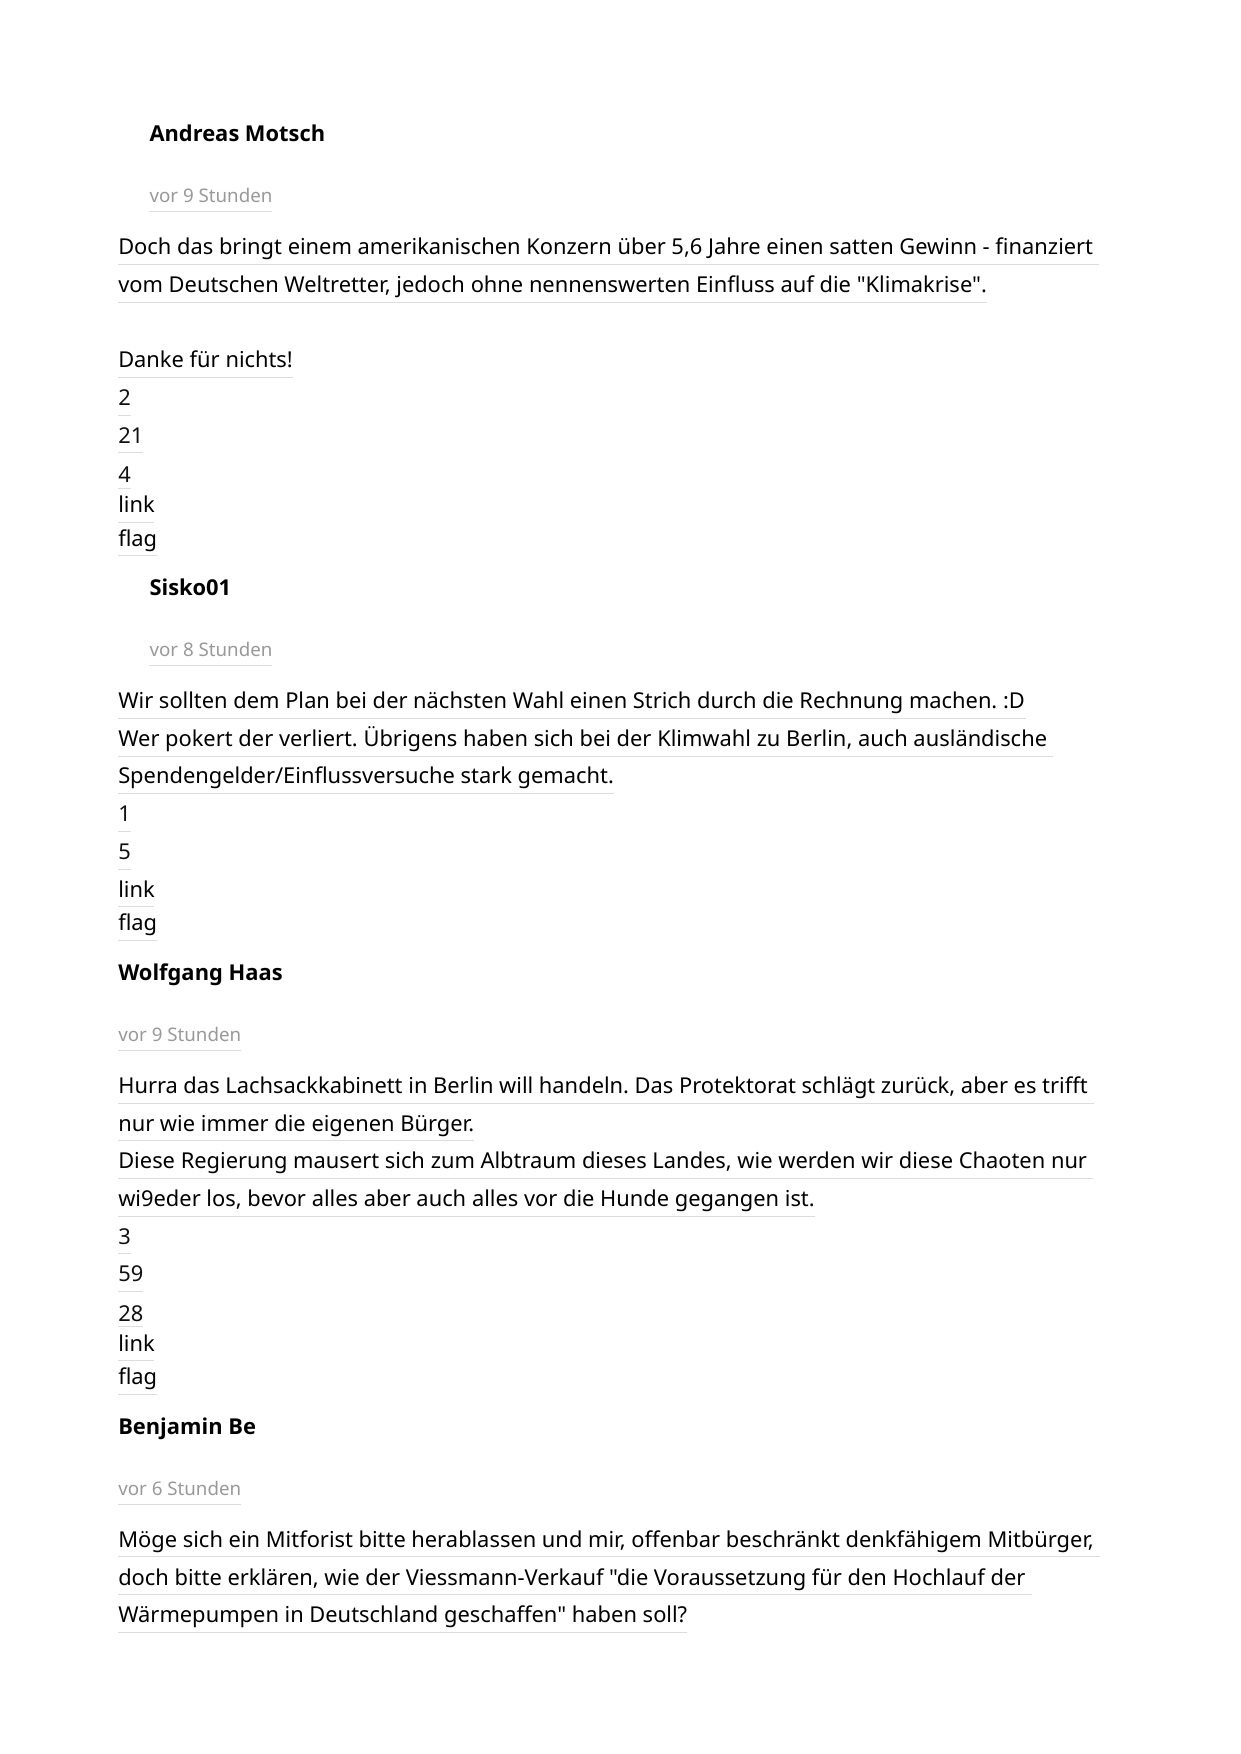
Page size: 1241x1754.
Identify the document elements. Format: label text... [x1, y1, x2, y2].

text 2 [118, 382, 1122, 416]
text flag [118, 907, 1122, 941]
text Möge sich ein Mitforist bitte herablassen und mir, offenbar beschränkt denkfähigem Mitbürger, doch bitte erklären, wie der Viessmann-Verkauf "die Voraussetzung für den Hochlauf der Wärmepumpen in Deutschland geschaffen" haben soll? [118, 1524, 1122, 1633]
text link [118, 874, 1122, 907]
text 1 [118, 798, 1122, 832]
text link [118, 489, 1122, 523]
text Andreas Motsch [149, 118, 1122, 148]
text 4 [118, 457, 1122, 489]
text 28 [118, 1296, 1122, 1327]
text Benjamin Be [118, 1411, 1122, 1440]
text Doch das bringt einem amerikanischen Konzern über 5,6 Jahre einen satten Gewinn - finanziert vom Deutschen Weltretter, jedoch ohne nennenswerten Einfluss auf die "Klimakrise". Danke für nichts! [118, 231, 1122, 378]
text vor 9 Stunden [118, 1021, 1117, 1051]
text vor 9 Stunden [149, 183, 1117, 212]
text Hurra das Lachsackkabinett in Berlin will handeln. Das Protektorat schlägt zurück, aber es trifft nur wie immer die eigenen Bürger. Diese Regierung mausert sich zum Albtraum dieses Landes, wie werden wir diese Chaoten nur wi9eder los, bevor alles aber auch alles vor die Hunde gegangen ist. [118, 1070, 1122, 1217]
text vor 8 Stunden [149, 637, 1117, 666]
text Wir sollten dem Plan bei der nächsten Wahl einen Strich durch die Rechnung machen. :D Wer pokert der verliert. Übrigens haben sich bei der Klimwahl zu Berlin, auch ausländische Spendengelder/Einflussversuche stark gemacht. [118, 685, 1122, 794]
text 5 [118, 836, 1122, 870]
text flag [118, 523, 1122, 556]
text flag [118, 1361, 1122, 1395]
text link [118, 1327, 1122, 1361]
text vor 6 Stunden [118, 1475, 1117, 1505]
text 21 [118, 420, 1122, 453]
text Sisko01 [149, 572, 1122, 602]
text Wolfgang Haas [118, 957, 1122, 987]
text 59 [118, 1258, 1122, 1292]
text 3 [118, 1221, 1122, 1254]
